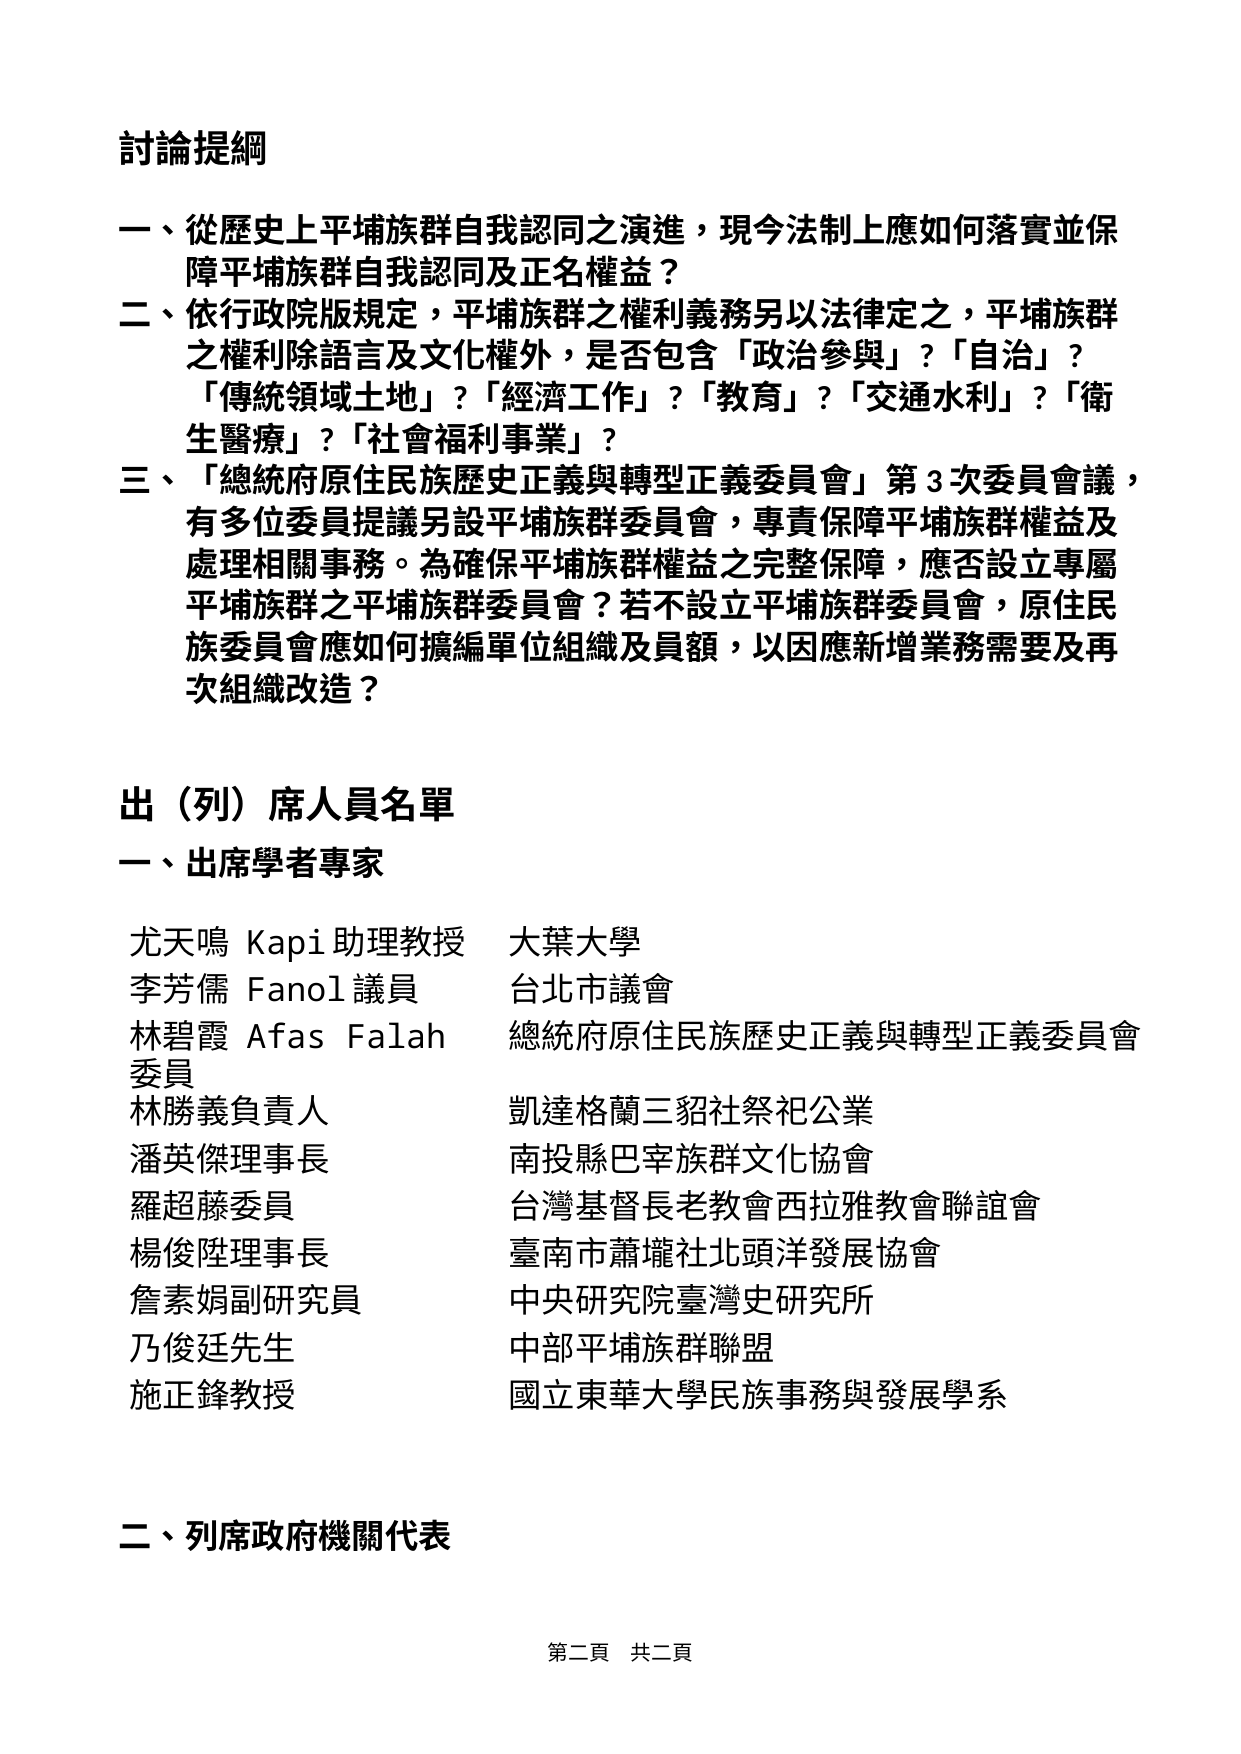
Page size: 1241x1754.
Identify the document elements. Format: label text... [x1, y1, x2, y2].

table_cell 中央研究院臺灣史研究所 [497, 1283, 1155, 1330]
table_cell 詹素娟副研究員 [118, 1283, 497, 1330]
table_cell 楊俊陞理事長 [118, 1236, 497, 1283]
table_header 尤天鳴 Kapi助理教授 [118, 924, 497, 971]
table_cell 中部平埔族群聯盟 [497, 1330, 1155, 1377]
text 一、 從歷史上平埔族群自我認同之演進，現今法制上應如何落實並保障平埔族群自我認同及正名權益？ [118, 209, 1122, 293]
table_cell 羅超藤委員 [118, 1188, 497, 1236]
table_cell 國立東華大學民族事務與發展學系 [497, 1378, 1155, 1425]
text 二、列席政府機關代表 [118, 1518, 1122, 1556]
table_cell 林碧霞 Afas Falah委員 [118, 1019, 497, 1094]
table_cell 潘英傑理事長 [118, 1141, 497, 1188]
table_cell 台灣基督長老教會西拉雅教會聯誼會 [497, 1188, 1155, 1236]
table_cell 凱達格蘭三貂社祭祀公業 [497, 1094, 1155, 1141]
table_cell 施正鋒教授 [118, 1378, 497, 1425]
table_cell 李芳儒 Fanol議員 [118, 971, 497, 1019]
table_cell 總統府原住民族歷史正義與轉型正義委員會 [497, 1019, 1155, 1094]
table_cell 臺南市蕭壠社北頭洋發展協會 [497, 1236, 1155, 1283]
table_cell 林勝義負責人 [118, 1094, 497, 1141]
table_cell 南投縣巴宰族群文化協會 [497, 1141, 1155, 1188]
table_cell 台北市議會 [497, 971, 1155, 1019]
text 三、 「總統府原住民族歷史正義與轉型正義委員會」第3次委員會議，有多位委員提議另設平埔族群委員會，專責保障平埔族群權益及處理相關事務。為確保平埔族群權益之完整保障，應否設立專屬平埔族群之平埔族群委員會？若不設立平埔族群委員會，原住民族委員會應如何擴編單位組織及員額，以因應新增業務需要及再次組織改造？ [118, 459, 1122, 709]
text 出（列）席人員名單 [118, 789, 1122, 826]
text 二、 依行政院版規定，平埔族群之權利義務另以法律定之，平埔族群之權利除語言及文化權外，是否包含「政治參與」?「自治」?「傳統領域土地」?「經濟工作」?「教育」?「交通水利」?「衛生醫療」?「社會福利事業」? [118, 293, 1122, 459]
text 一、出席學者專家 [118, 845, 1122, 882]
table_header 大葉大學 [497, 924, 1155, 971]
table_cell 乃俊廷先生 [118, 1330, 497, 1377]
text 討論提綱 [118, 122, 1122, 172]
